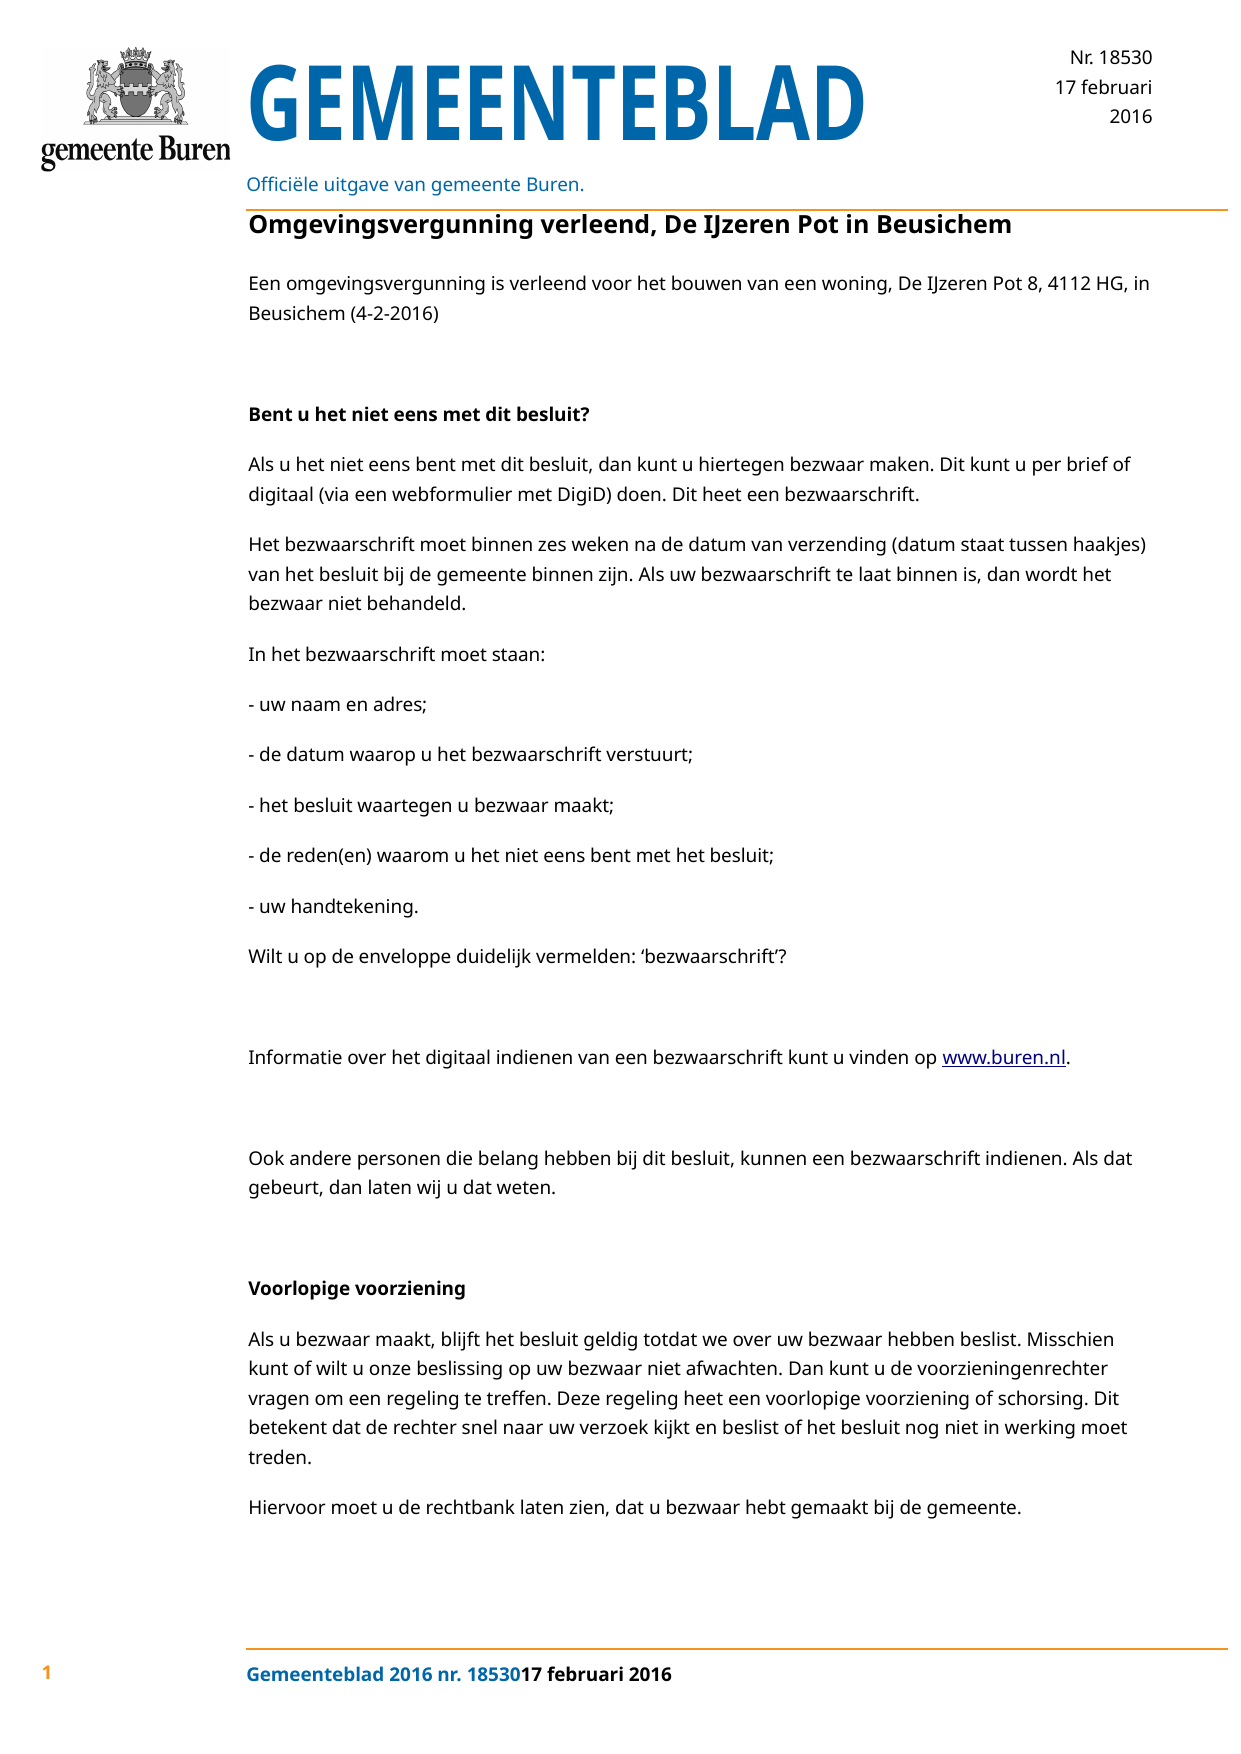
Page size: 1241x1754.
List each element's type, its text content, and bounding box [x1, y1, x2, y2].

text Het bezwaarschrift moet binnen zes weken na de datum van verzending (datum staat tussen haakjes) van het besluit bij de gemeente binnen zijn. Als uw bezwaarschrift te laat binnen is, dan wordt het bezwaar niet behandeld. [248, 531, 1152, 616]
text Informatie over het digitaal indienen van een bezwaarschrift kunt u vinden op www.buren.nl. [248, 1044, 1152, 1070]
picture [41, 47, 231, 172]
text Omgevingsvergunning verleend, De IJzeren Pot in Beusichem [248, 211, 1152, 241]
text Ook andere personen die belang hebben bij dit besluit, kunnen een bezwaarschrift indienen. Als dat gebeurt, dan laten wij u dat weten. [248, 1145, 1152, 1200]
text Een omgevingsvergunning is verleend voor het bouwen van een woning, De IJzeren Pot 8, 4112 HG, in Beusichem (4-2-2016) [248, 270, 1152, 326]
text - uw naam en adres; [248, 691, 1152, 717]
text Bent u het niet eens met dit besluit? [248, 401, 1152, 426]
text - de reden(en) waarom u het niet eens bent met het besluit; [248, 842, 1152, 868]
text - uw handtekening. [248, 893, 1152, 918]
text Wilt u op de enveloppe duidelijk vermelden: ‘bezwaarschrift’? [248, 943, 1152, 969]
text - het besluit waartegen u bezwaar maakt; [248, 792, 1152, 818]
text - de datum waarop u het bezwaarschrift verstuurt; [248, 742, 1152, 767]
text Voorlopige voorziening [248, 1275, 1152, 1301]
text Hiervoor moet u de rechtbank laten zien, dat u bezwaar hebt gemaakt bij de gemeente. [248, 1494, 1152, 1520]
text Als u het niet eens bent met dit besluit, dan kunt u hiertegen bezwaar maken. Dit kunt u per brief of digitaal (via een webformulier met DigiD) doen. Dit heet een bezwaarschrift. [248, 451, 1152, 506]
text Als u bezwaar maakt, blijft het besluit geldig totdat we over uw bezwaar hebben beslist. Misschien kunt of wilt u onze beslissing op uw bezwaar niet afwachten. Dan kunt u de voorzieningenrechter vragen om een regeling te treffen. Deze regeling heet een voorlopige voorziening of schorsing. Dit betekent dat de rechter snel naar uw verzoek kijkt en beslist of het besluit nog niet in werking moet treden. [248, 1326, 1152, 1470]
text In het bezwaarschrift moet staan: [248, 641, 1152, 666]
